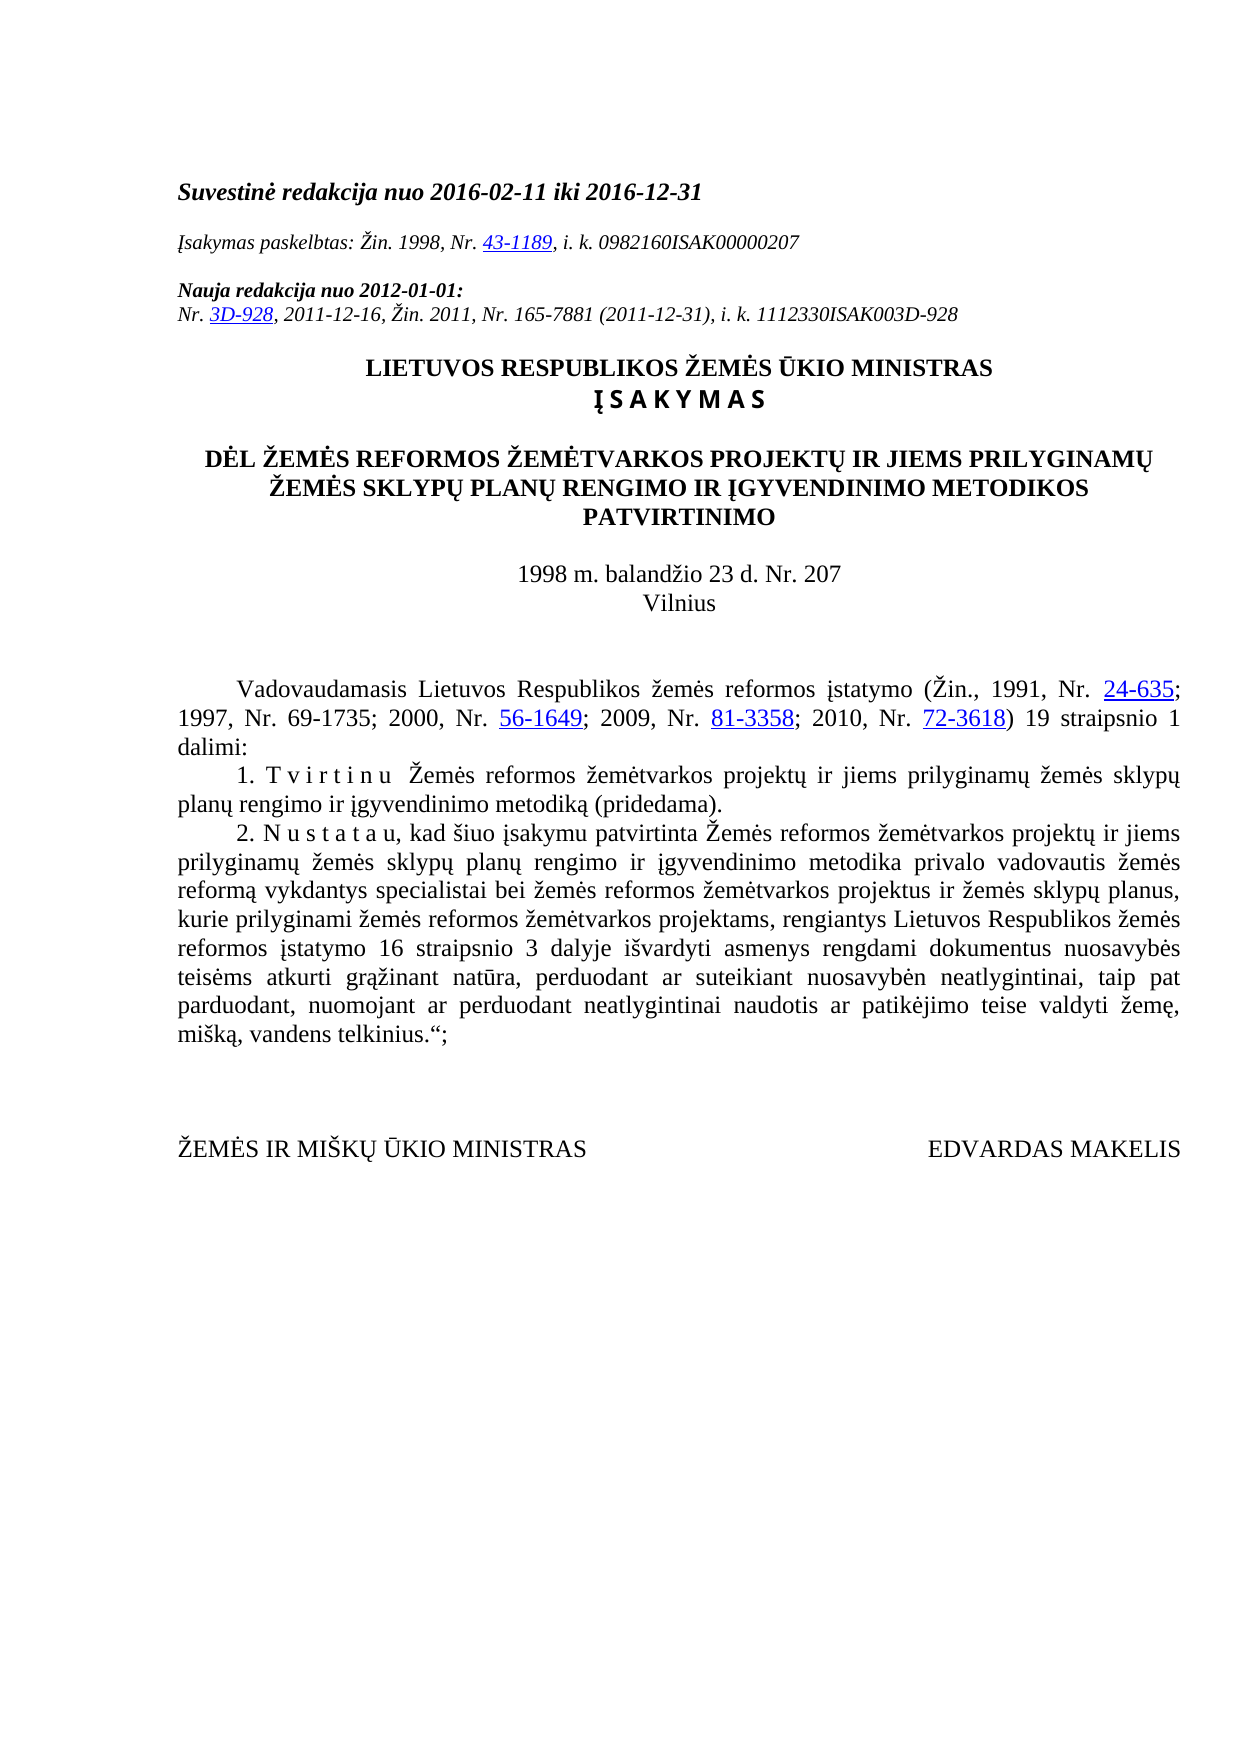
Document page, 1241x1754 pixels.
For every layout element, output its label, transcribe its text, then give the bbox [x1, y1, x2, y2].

text Nr. 3D-928, 2011-12-16, Žin. 2011, Nr. 165-7881 (2011-12-31), i. k. 1112330ISAK003D-928 [177, 302, 1181, 326]
text 1998 m. balandžio 23 d. Nr. 207 [177, 559, 1181, 588]
text LIETUVOS RESPUBLIKOS ŽEMĖS ŪKIO MINISTRAS [177, 353, 1181, 381]
text Įsakymas paskelbtas: Žin. 1998, Nr. 43-1189, i. k. 0982160ISAK00000207 [177, 230, 1181, 254]
text Vilnius [177, 588, 1181, 617]
text 2. Nustatau, kad šiuo įsakymu patvirtinta Žemės reformos žemėtvarkos projektų ir jiems prilyginamų žemės sklypų planų rengimo ir įgyvendinimo metodika privalo vadovautis žemės reformą vykdantys specialistai bei žemės reformos žemėtvarkos projektus ir žemės sklypų planus, kurie prilyginami žemės reformos žemėtvarkos projektams, rengiantys Lietuvos Respublikos žemės reformos įstatymo 16 straipsnio 3 dalyje išvardyti asmenys rengdami dokumentus nuosavybės teisėms atkurti grąžinant natūra, perduodant ar suteikiant nuosavybėn neatlygintinai, taip pat parduodant, nuomojant ar perduodant neatlygintinai naudotis ar patikėjimo teise valdyti žemę, mišką, vandens telkinius.“; [177, 818, 1181, 1048]
text Suvestinė redakcija nuo 2016-02-11 iki 2016-12-31 [177, 177, 1181, 206]
text ĮSAKYMAS [177, 381, 1181, 415]
text ŽEMĖS IR MIŠKŲ ŪKIO MINISTRAS EDVARDAS MAKELIS [177, 1134, 1181, 1163]
text DĖL ŽEMĖS REFORMOS ŽEMĖTVARKOS PROJEKTŲ IR JIEMS PRILYGINAMŲ ŽEMĖS SKLYPŲ PLANŲ RENGIMO IR ĮGYVENDINIMO METODIKOS PATVIRTINIMO [177, 444, 1181, 530]
text Nauja redakcija nuo 2012-01-01: [177, 278, 1181, 302]
text 1. Tvirtinu Žemės reformos žemėtvarkos projektų ir jiems prilyginamų žemės sklypų planų rengimo ir įgyvendinimo metodiką (pridedama). [177, 760, 1181, 818]
text Vadovaudamasis Lietuvos Respublikos žemės reformos įstatymo (Žin., 1991, Nr. 24-635; 1997, Nr. 69-1735; 2000, Nr. 56-1649; 2009, Nr. 81-3358; 2010, Nr. 72-3618) 19 straipsnio 1 dalimi: [177, 674, 1181, 760]
